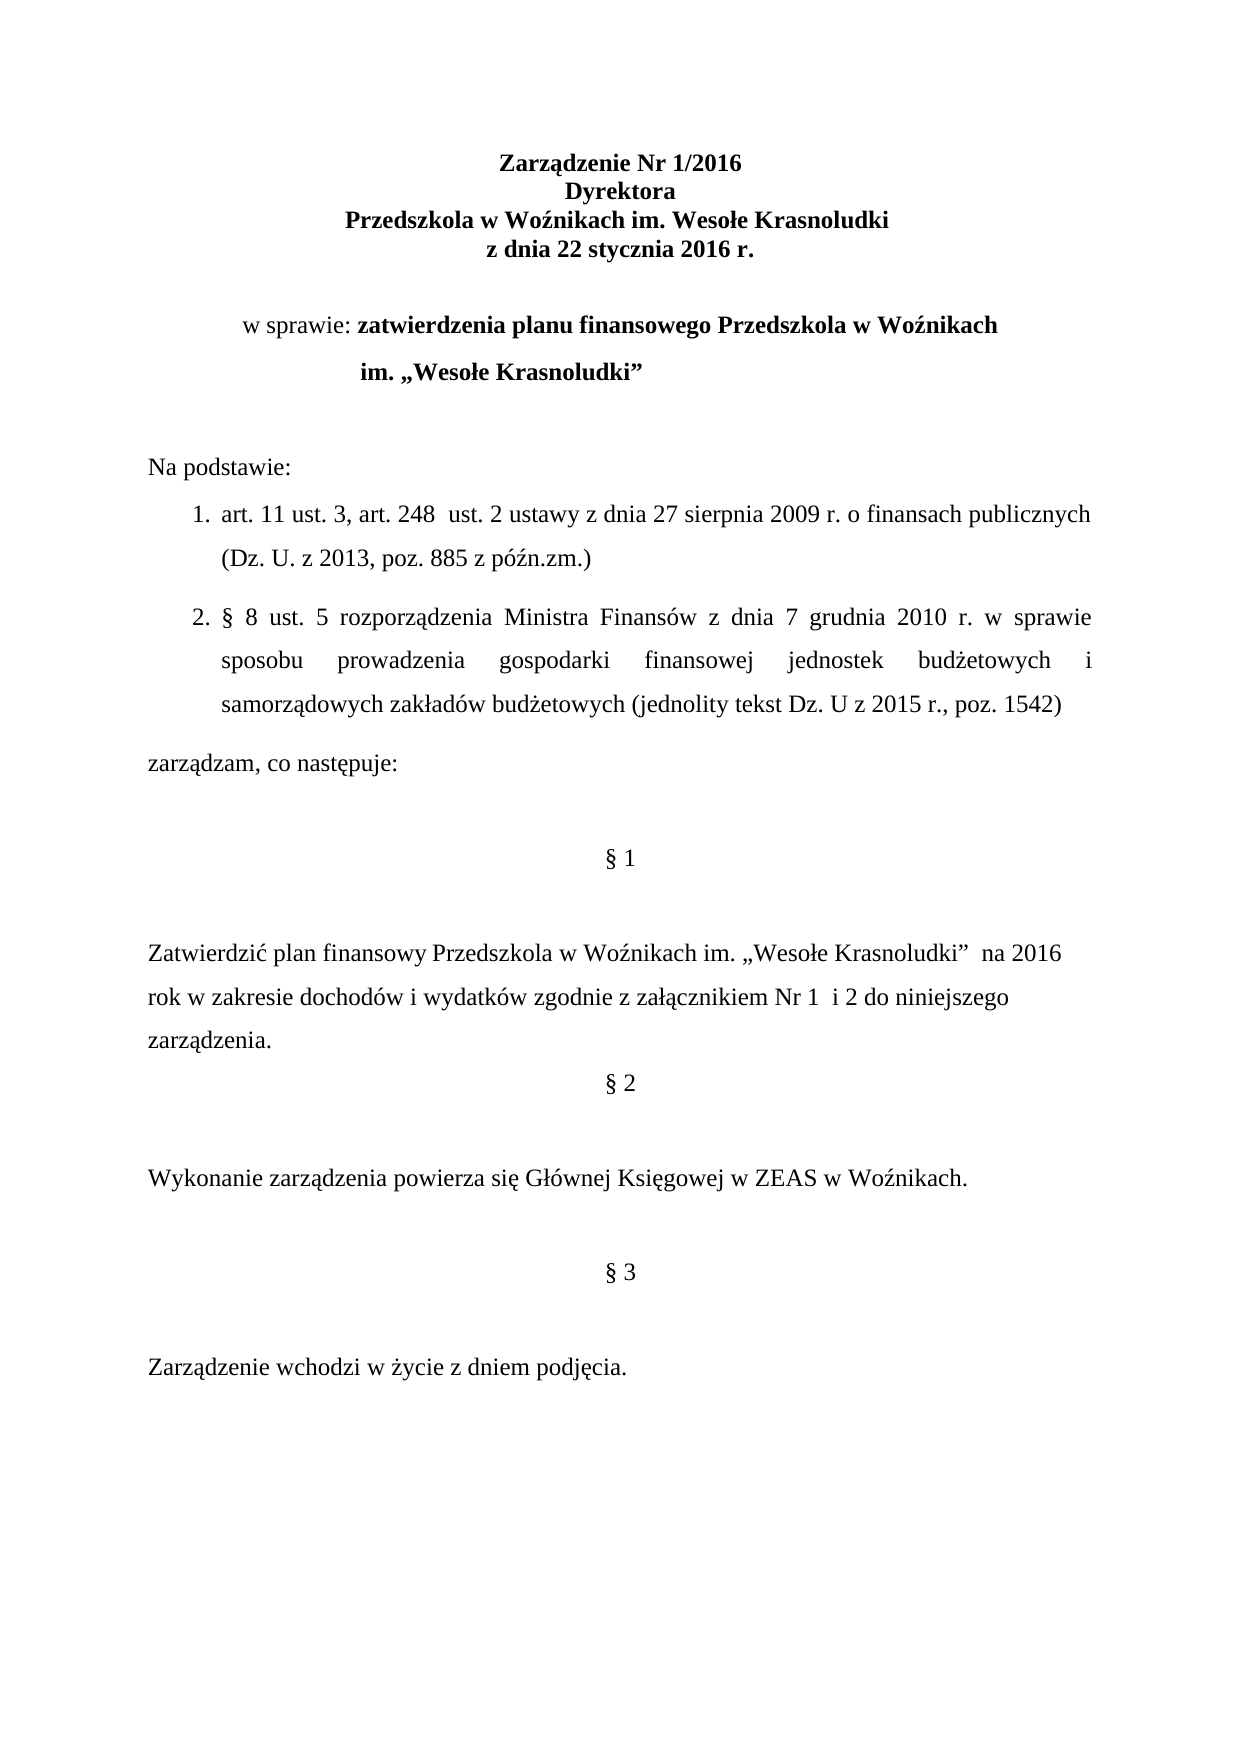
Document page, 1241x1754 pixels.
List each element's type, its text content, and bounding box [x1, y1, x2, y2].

text § 3 [148, 1257, 1093, 1286]
list § 8 ust. 5 rozporządzenia Ministra Finansów z dnia 7 grudnia 2010 r. w sprawie sposobu prowadzenia gospodarki finansowej jednostek budżetowych i samorządowych zakładów budżetowych (jednolity tekst Dz. U z 2015 r., poz. 1542) [192, 602, 1093, 717]
text Dyrektora [148, 176, 1093, 205]
text § 2 [148, 1068, 1093, 1097]
text im. „Wesołe Krasnoludki” [148, 357, 1093, 386]
text zarządzam, co następuje: [148, 748, 1093, 777]
text Zarządzenie wchodzi w życie z dniem podjęcia. [148, 1352, 1093, 1381]
text Zatwierdzić plan finansowy Przedszkola w Woźnikach im. „Wesołe Krasnoludki” na 2016 rok w zakresie dochodów i wydatków zgodnie z załącznikiem Nr 1 i 2 do niniejszego zarządzenia. [148, 938, 1093, 1053]
text Przedszkola w Woźnikach im. Wesołe Krasnoludki [148, 205, 1093, 234]
text § 1 [148, 843, 1093, 872]
text Zarządzenie Nr 1/2016 [148, 148, 1093, 176]
text w sprawie: zatwierdzenia planu finansowego Przedszkola w Woźnikach [148, 310, 1093, 339]
text z dnia 22 stycznia 2016 r. [148, 234, 1093, 263]
list art. 11 ust. 3, art. 248 ust. 2 ustawy z dnia 27 sierpnia 2009 r. o finansach publicznych (Dz. U. z 2013, poz. 885 z późn.zm.) [192, 499, 1093, 571]
text Wykonanie zarządzenia powierza się Głównej Księgowej w ZEAS w Woźnikach. [148, 1163, 1093, 1191]
text Na podstawie: [148, 452, 1093, 481]
